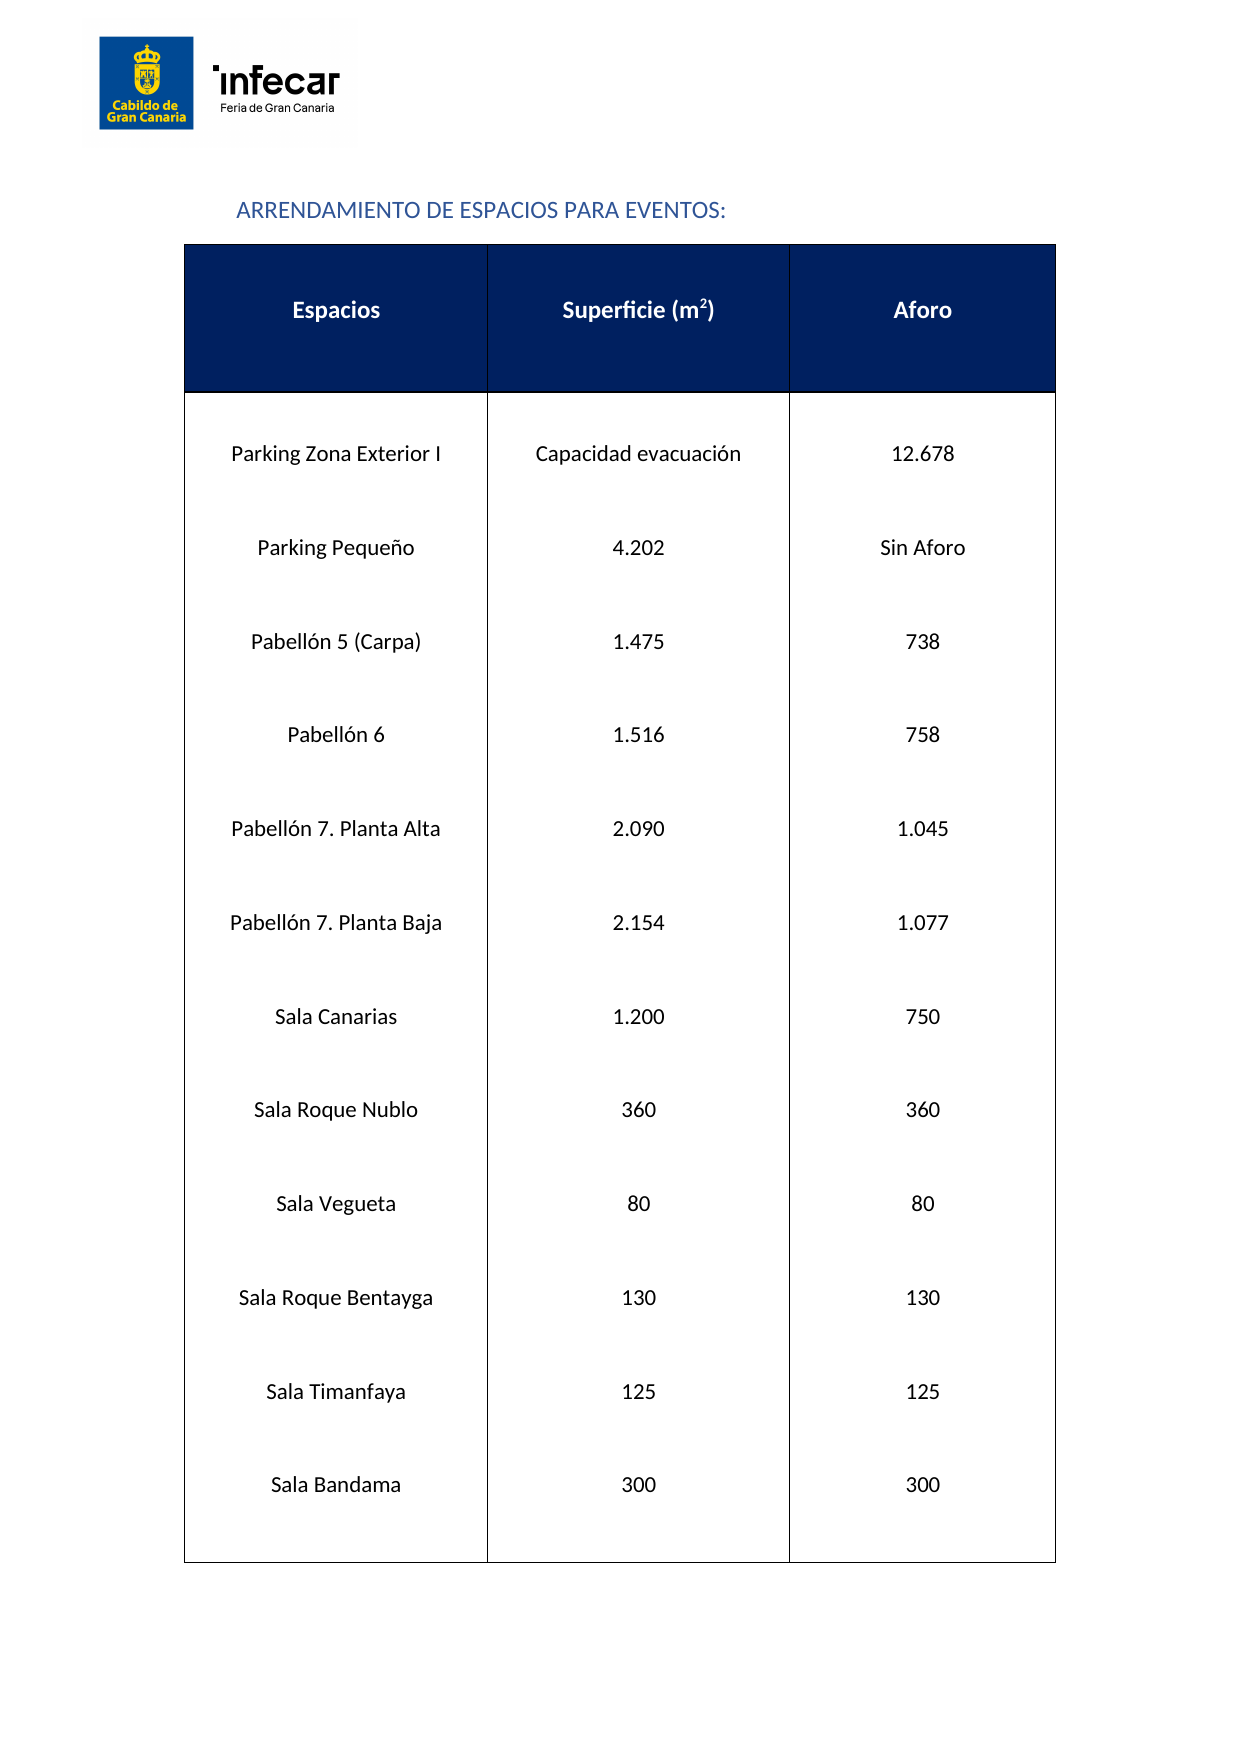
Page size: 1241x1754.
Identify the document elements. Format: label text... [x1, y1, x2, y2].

table_cell Parking Zona Exterior I Parking Pequeño Pabellón 5 (Carpa) Pabellón 6 Pabellón 7. Planta Alta Pabellón 7. Planta Baja Sala Canarias Sala Roque Nublo Sala Vegueta Sala Roque Bentayga Sala Timanfaya Sala Bandama [185, 393, 487, 1562]
text ARRENDAMIENTO DE ESPACIOS PARA EVENTOS: [236, 194, 1063, 225]
table_header Superficie (m2) [488, 245, 789, 391]
table_header Espacios [185, 245, 487, 391]
table_cell 12.678 Sin Aforo 738 758 1.045 1.077 750 360 80 130 125 300 [790, 393, 1055, 1562]
table_cell Capacidad evacuación 4.202 1.475 1.516 2.090 2.154 1.200 360 80 130 125 300 [488, 393, 789, 1562]
picture [81, 18, 358, 148]
table_header Aforo [790, 245, 1055, 391]
